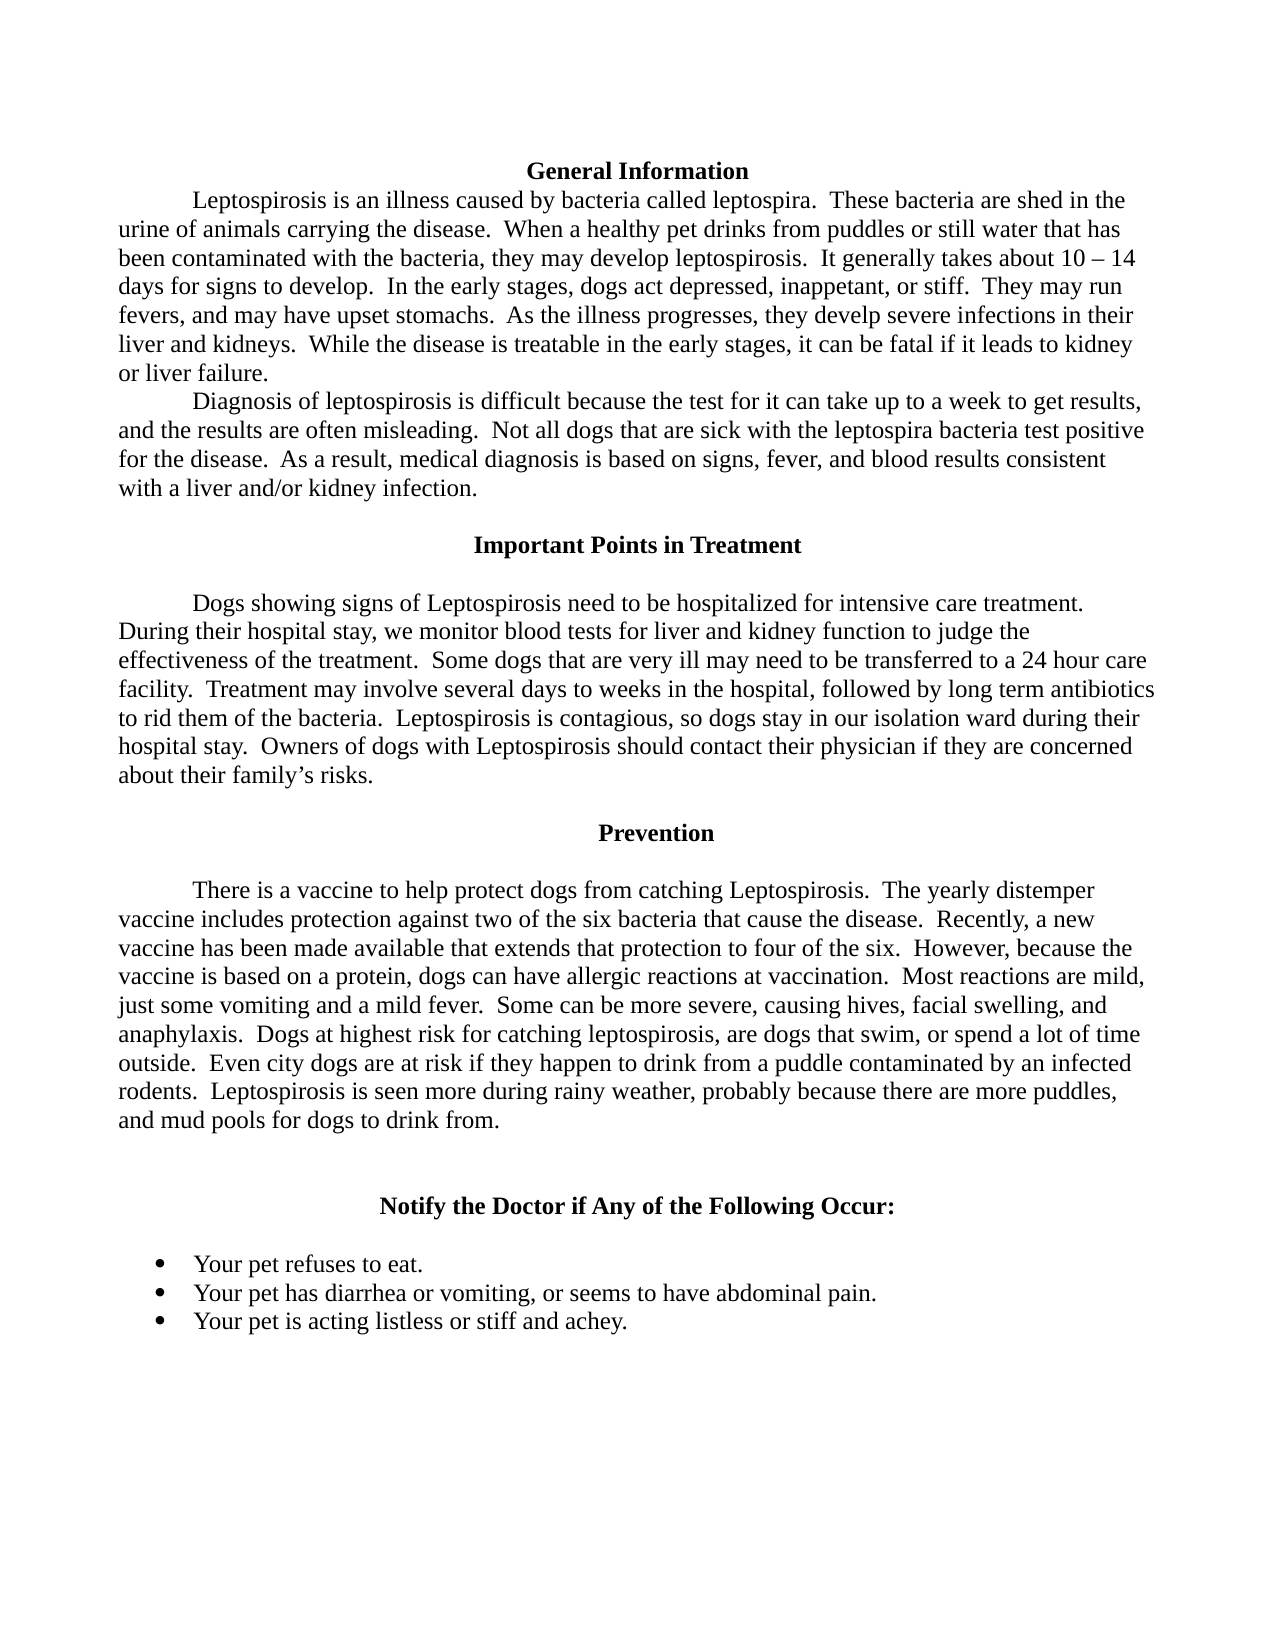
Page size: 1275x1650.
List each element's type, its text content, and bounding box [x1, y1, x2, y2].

list Your pet is acting listless or stiff and achey. [156, 1306, 1157, 1335]
subtitle Prevention [156, 818, 1157, 846]
text Leptospirosis is an illness caused by bacteria called leptospira. These bacteria are shed in the urine of animals carrying the disease. When a healthy pet drinks from puddles or still water that has been contaminated with the bacteria, they may develop leptospirosis. It generally takes about 10 – 14 days for signs to develop. In the early stages, dogs act depressed, inappetant, or stiff. They may run fevers, and may have upset stomachs. As the illness progresses, they develp severe infections in their liver and kidneys. While the disease is treatable in the early stages, it can be fatal if it leads to kidney or liver failure. [118, 185, 1157, 386]
list Your pet refuses to eat. [156, 1249, 1157, 1278]
text General Information [118, 156, 1157, 185]
text There is a vaccine to help protect dogs from catching Leptospirosis. The yearly distemper vaccine includes protection against two of the six bacteria that cause the disease. Recently, a new vaccine has been made available that extends that protection to four of the six. However, because the vaccine is based on a protein, dogs can have allergic reactions at vaccination. Most reactions are mild, just some vomiting and a mild fever. Some can be more severe, causing hives, facial swelling, and anaphylaxis. Dogs at highest risk for catching leptospirosis, are dogs that swim, or spend a lot of time outside. Even city dogs are at risk if they happen to drink from a puddle contaminated by an infected rodents. Leptospirosis is seen more during rainy weather, probably because there are more puddles, and mud pools for dogs to drink from. [118, 875, 1157, 1134]
text Dogs showing signs of Leptospirosis need to be hospitalized for intensive care treatment. During their hospital stay, we monitor blood tests for liver and kidney function to judge the effectiveness of the treatment. Some dogs that are very ill may need to be transferred to a 24 hour care facility. Treatment may involve several days to weeks in the hospital, followed by long term antibiotics to rid them of the bacteria. Leptospirosis is contagious, so dogs stay in our isolation ward during their hospital stay. Owners of dogs with Leptospirosis should contact their physician if they are concerned about their family’s risks. [118, 588, 1157, 789]
text Notify the Doctor if Any of the Following Occur: [118, 1191, 1157, 1220]
text Diagnosis of leptospirosis is difficult because the test for it can take up to a week to get results, and the results are often misleading. Not all dogs that are sick with the leptospira bacteria test positive for the disease. As a result, medical diagnosis is based on signs, fever, and blood results consistent with a liver and/or kidney infection. [118, 386, 1157, 501]
text Important Points in Treatment [118, 530, 1157, 559]
list Your pet has diarrhea or vomiting, or seems to have abdominal pain. [156, 1278, 1157, 1306]
